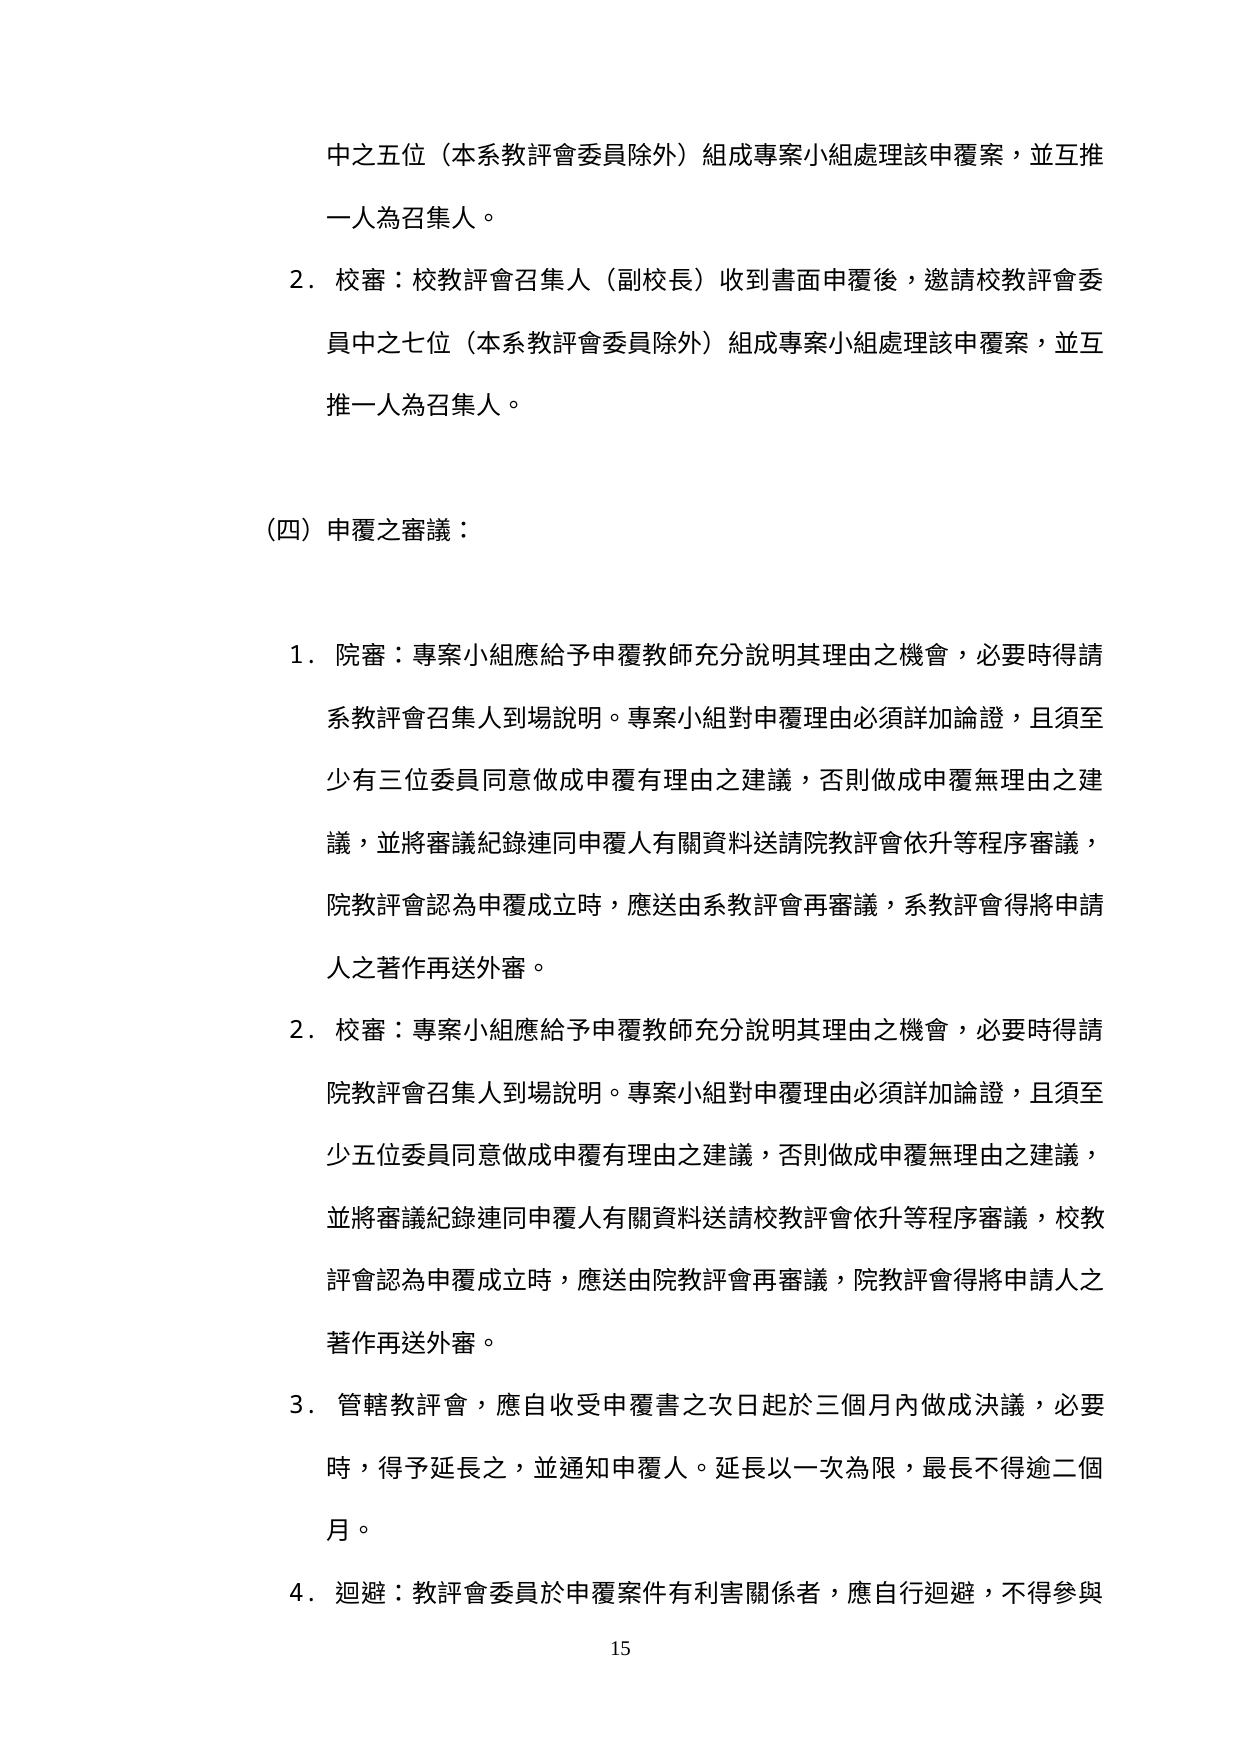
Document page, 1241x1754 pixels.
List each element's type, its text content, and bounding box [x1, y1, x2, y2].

table_cell 中之五位（本系教評會委員除外）組成專案小組處理該申覆案，並互推一人為召集人。 2. 校審：校教評會召集人（副校長）收到書面申覆後，邀請校教評會委員中之七位（本系教評會委員除外）組成專案小組處理該申覆案，並互推一人為召集人。 （四）申覆之審議： 1. 院審：專案小組應給予申覆教師充分說明其理由之機會，必要時得請系教評會召集人到場說明。專案小組對申覆理由必須詳加論證，且須至少有三位委員同意做成申覆有理由之建議，否則做成申覆無理由之建議，並將審議紀錄連同申覆人有關資料送請院教評會依升等程序審議，院教評會認為申覆成立時，應送由系教評會再審議，系教評會得將申請人之著作再送外審。 2. 校審：專案小組應給予申覆教師充分說明其理由之機會，必要時得請院教評會召集人到場說明。專案小組對申覆理由必須詳加論證，且須至少五位委員同意做成申覆有理由之建議，否則做成申覆無理由之建議，並將審議紀錄連同申覆人有關資料送請校教評會依升等程序審議，校教評會認為申覆成立時，應送由院教評會再審議，院教評會得將申請人之著作再送外審。 3. 管轄教評會，應自收受申覆書之次日起於三個月內做成決議，必要時，得予延長之，並通知申覆人。延長以一次為限，最長不得逾二個月。 4. 迴避：教評會委員於申覆案件有利害關係者，應自行迴避，不得參與 [240, 112, 1117, 1612]
table_cell [124, 112, 240, 1612]
